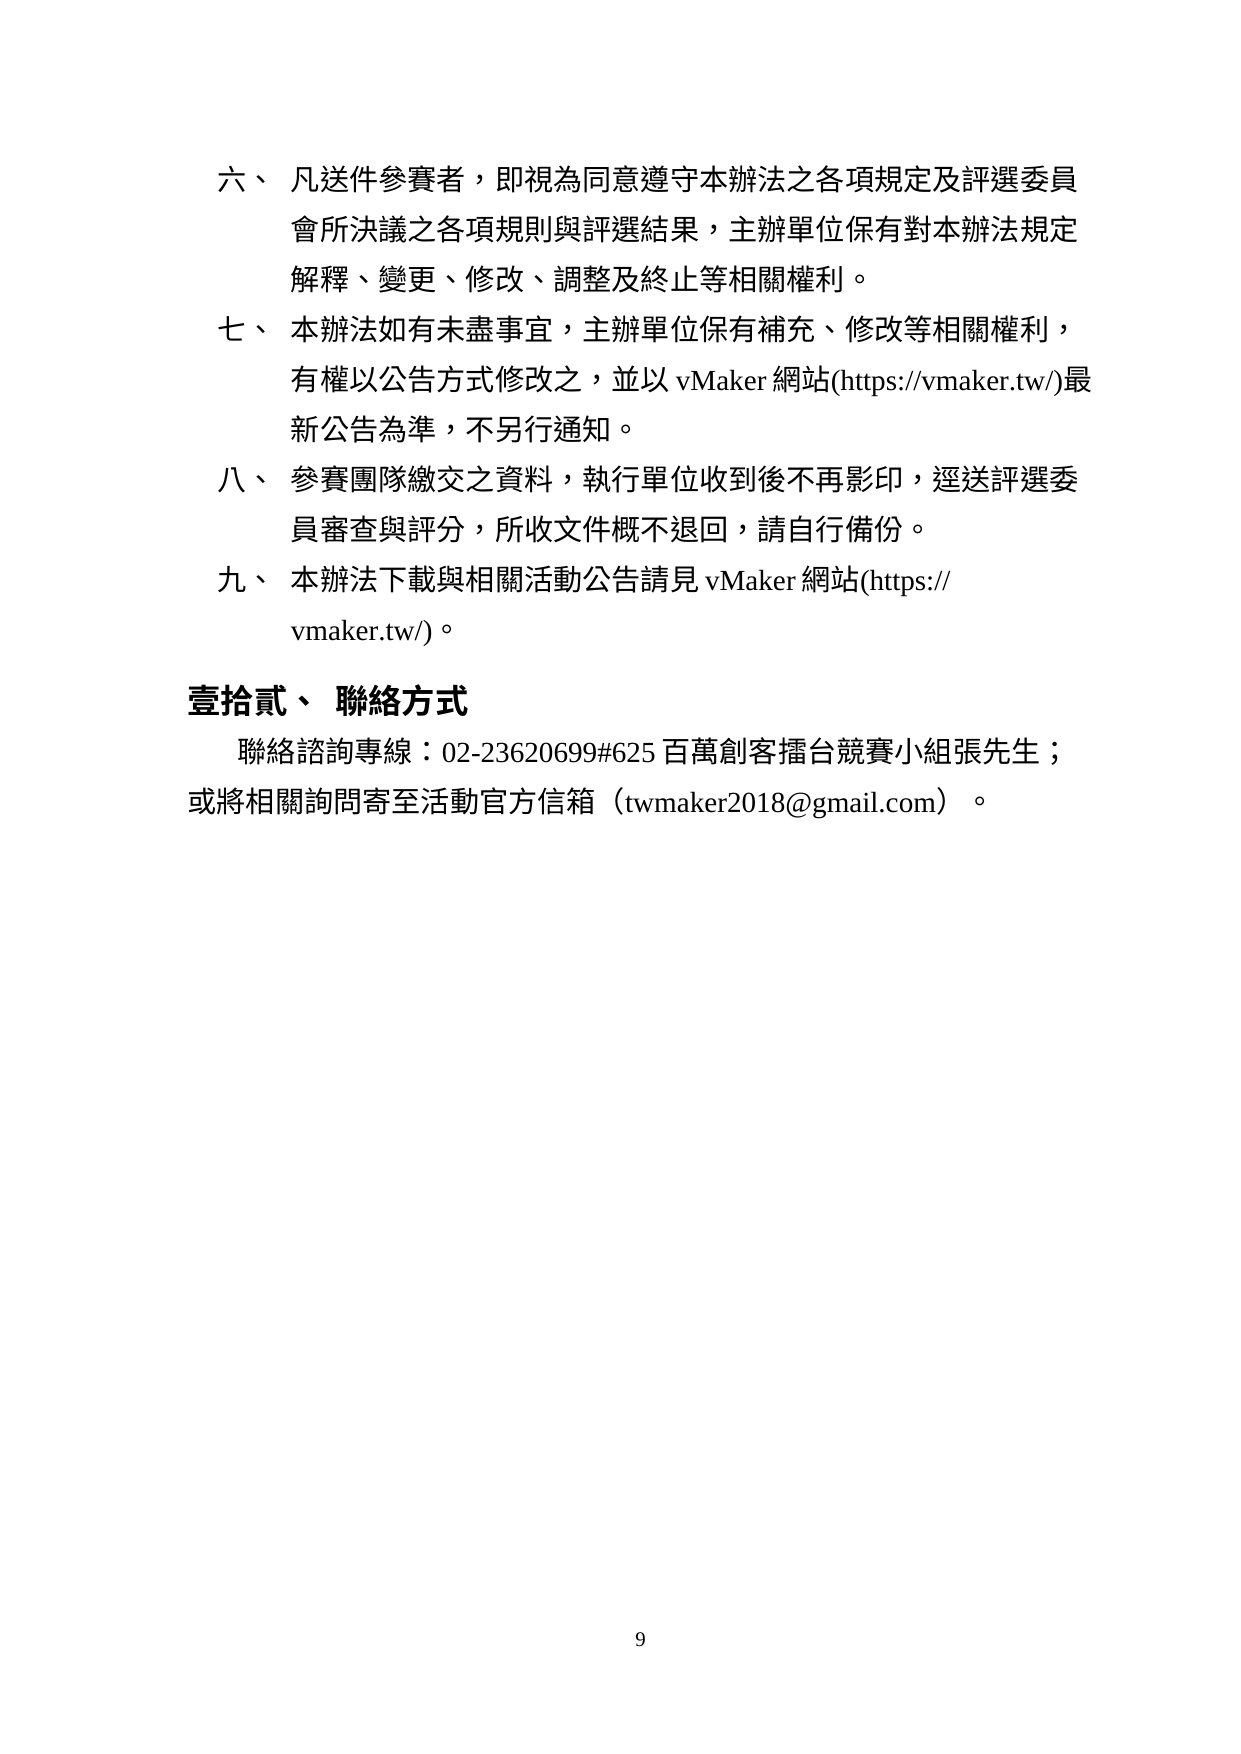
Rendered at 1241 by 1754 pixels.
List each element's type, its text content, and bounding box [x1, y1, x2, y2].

subtitle 聯絡方式 [187, 675, 1093, 723]
list 凡送件參賽者，即視為同意遵守本辦法之各項規定及評選委員會所決議之各項規則與評選結果，主辦單位保有對本辦法規定解釋、變更、修改、調整及終止等相關權利。 [217, 150, 1093, 300]
list 參賽團隊繳交之資料，執行單位收到後不再影印，逕送評選委員審查與評分，所收文件概不退回，請自行備份。 [217, 450, 1093, 550]
text 聯絡諮詢專線：02-23620699#625百萬創客擂台競賽小組張先生；或將相關詢問寄至活動官方信箱（twmaker2018@gmail.com）。 [187, 723, 1093, 823]
list 本辦法如有未盡事宜，主辦單位保有補充、修改等相關權利，有權以公告方式修改之，並以vMaker網站(https://vmaker.tw/)最新公告為準，不另行通知。 [217, 300, 1093, 450]
list 本辦法下載與相關活動公告請見vMaker網站(https://vmaker.tw/)。 [217, 550, 1093, 650]
